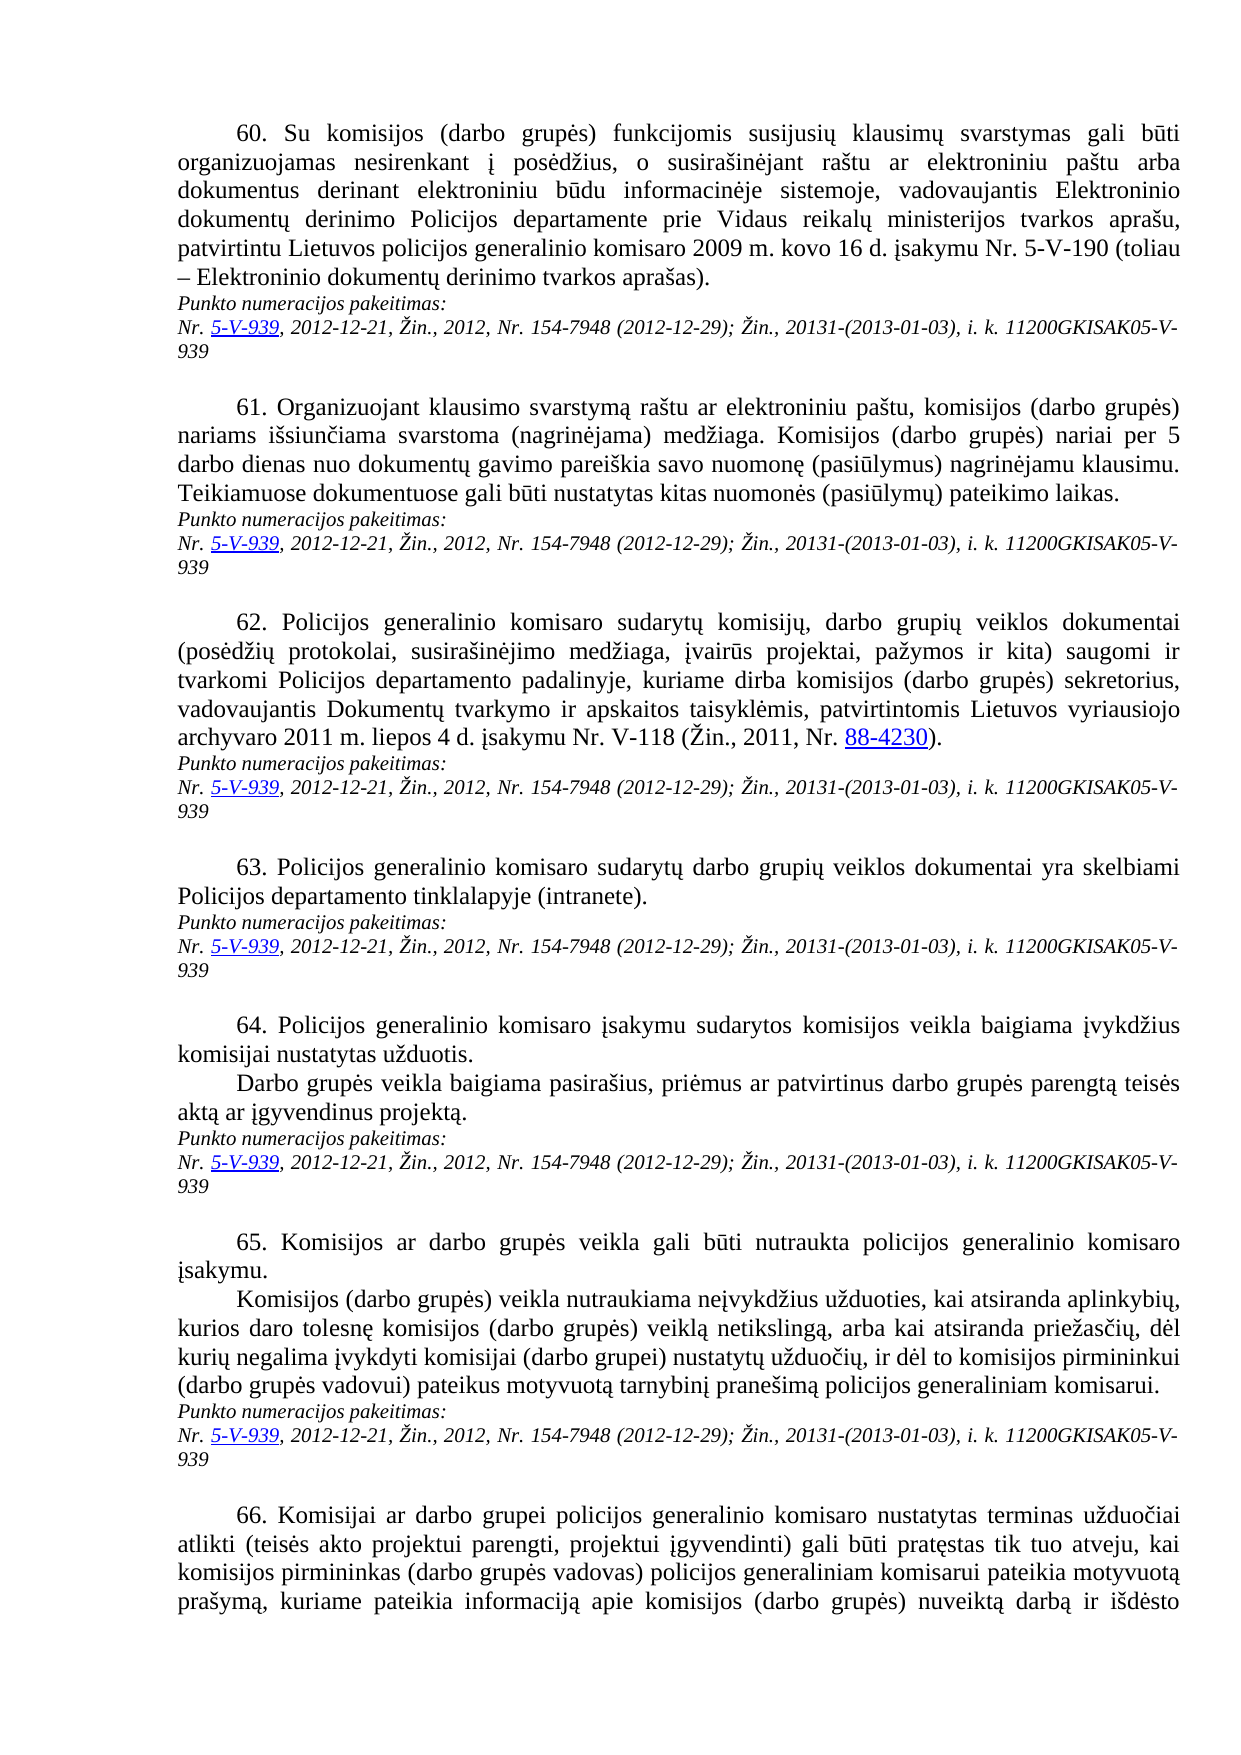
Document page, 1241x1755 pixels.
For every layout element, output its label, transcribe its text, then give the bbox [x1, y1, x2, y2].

text 63. Policijos generalinio komisaro sudarytų darbo grupių veiklos dokumentai yra skelbiami Policijos departamento tinklalapyje (intranete). [177, 852, 1181, 910]
text Komisijos (darbo grupės) veikla nutraukiama neįvykdžius užduoties, kai atsiranda aplinkybių, kurios daro tolesnę komisijos (darbo grupės) veiklą netikslingą, arba kai atsiranda priežasčių, dėl kurių negalima įvykdyti komisijai (darbo grupei) nustatytų užduočių, ir dėl to komisijos pirmininkui (darbo grupės vadovui) pateikus motyvuotą tarnybinį pranešimą policijos generaliniam komisarui. [177, 1284, 1181, 1399]
text 62. Policijos generalinio komisaro sudarytų komisijų, darbo grupių veiklos dokumentai (posėdžių protokolai, susirašinėjimo medžiaga, įvairūs projektai, pažymos ir kita) saugomi ir tvarkomi Policijos departamento padalinyje, kuriame dirba komisijos (darbo grupės) sekretorius, vadovaujantis Dokumentų tvarkymo ir apskaitos taisyklėmis, patvirtintomis Lietuvos vyriausiojo archyvaro 2011 m. liepos 4 d. įsakymu Nr. V-118 (Žin., 2011, Nr. 88-4230). [177, 607, 1181, 751]
text Nr. 5-V-939, 2012-12-21, Žin., 2012, Nr. 154-7948 (2012-12-29); Žin., 20131-(2013-01-03), i. k. 11200GKISAK05-V-939 [177, 315, 1181, 363]
text Nr. 5-V-939, 2012-12-21, Žin., 2012, Nr. 154-7948 (2012-12-29); Žin., 20131-(2013-01-03), i. k. 11200GKISAK05-V-939 [177, 775, 1181, 823]
text Nr. 5-V-939, 2012-12-21, Žin., 2012, Nr. 154-7948 (2012-12-29); Žin., 20131-(2013-01-03), i. k. 11200GKISAK05-V-939 [177, 1150, 1181, 1198]
text Punkto numeracijos pakeitimas: [177, 507, 1181, 531]
text Punkto numeracijos pakeitimas: [177, 1126, 1181, 1150]
text 66. Komisijai ar darbo grupei policijos generalinio komisaro nustatytas terminas užduočiai atlikti (teisės akto projektui parengti, projektui įgyvendinti) gali būti pratęstas tik tuo atveju, kai komisijos pirmininkas (darbo grupės vadovas) policijos generaliniam komisarui pateikia motyvuotą prašymą, kuriame pateikia informaciją apie komisijos (darbo grupės) nuveiktą darbą ir išdėsto [177, 1500, 1181, 1615]
text Nr. 5-V-939, 2012-12-21, Žin., 2012, Nr. 154-7948 (2012-12-29); Žin., 20131-(2013-01-03), i. k. 11200GKISAK05-V-939 [177, 934, 1181, 982]
text 60. Su komisijos (darbo grupės) funkcijomis susijusių klausimų svarstymas gali būti organizuojamas nesirenkant į posėdžius, o susirašinėjant raštu ar elektroniniu paštu arba dokumentus derinant elektroniniu būdu informacinėje sistemoje, vadovaujantis Elektroninio dokumentų derinimo Policijos departamente prie Vidaus reikalų ministerijos tvarkos aprašu, patvirtintu Lietuvos policijos generalinio komisaro 2009 m. kovo 16 d. įsakymu Nr. 5-V-190 (toliau – Elektroninio dokumentų derinimo tvarkos aprašas). [177, 118, 1181, 291]
text 64. Policijos generalinio komisaro įsakymu sudarytos komisijos veikla baigiama įvykdžius komisijai nustatytas užduotis. [177, 1011, 1181, 1068]
text Punkto numeracijos pakeitimas: [177, 751, 1181, 775]
text 61. Organizuojant klausimo svarstymą raštu ar elektroniniu paštu, komisijos (darbo grupės) nariams išsiunčiama svarstoma (nagrinėjama) medžiaga. Komisijos (darbo grupės) nariai per 5 darbo dienas nuo dokumentų gavimo pareiškia savo nuomonę (pasiūlymus) nagrinėjamu klausimu. Teikiamuose dokumentuose gali būti nustatytas kitas nuomonės (pasiūlymų) pateikimo laikas. [177, 392, 1181, 507]
text Punkto numeracijos pakeitimas: [177, 291, 1181, 315]
text 65. Komisijos ar darbo grupės veikla gali būti nutraukta policijos generalinio komisaro įsakymu. [177, 1227, 1181, 1284]
text Nr. 5-V-939, 2012-12-21, Žin., 2012, Nr. 154-7948 (2012-12-29); Žin., 20131-(2013-01-03), i. k. 11200GKISAK05-V-939 [177, 531, 1181, 579]
text Nr. 5-V-939, 2012-12-21, Žin., 2012, Nr. 154-7948 (2012-12-29); Žin., 20131-(2013-01-03), i. k. 11200GKISAK05-V-939 [177, 1423, 1181, 1471]
text Punkto numeracijos pakeitimas: [177, 1399, 1181, 1423]
text Darbo grupės veikla baigiama pasirašius, priėmus ar patvirtinus darbo grupės parengtą teisės aktą ar įgyvendinus projektą. [177, 1068, 1181, 1126]
text Punkto numeracijos pakeitimas: [177, 910, 1181, 934]
